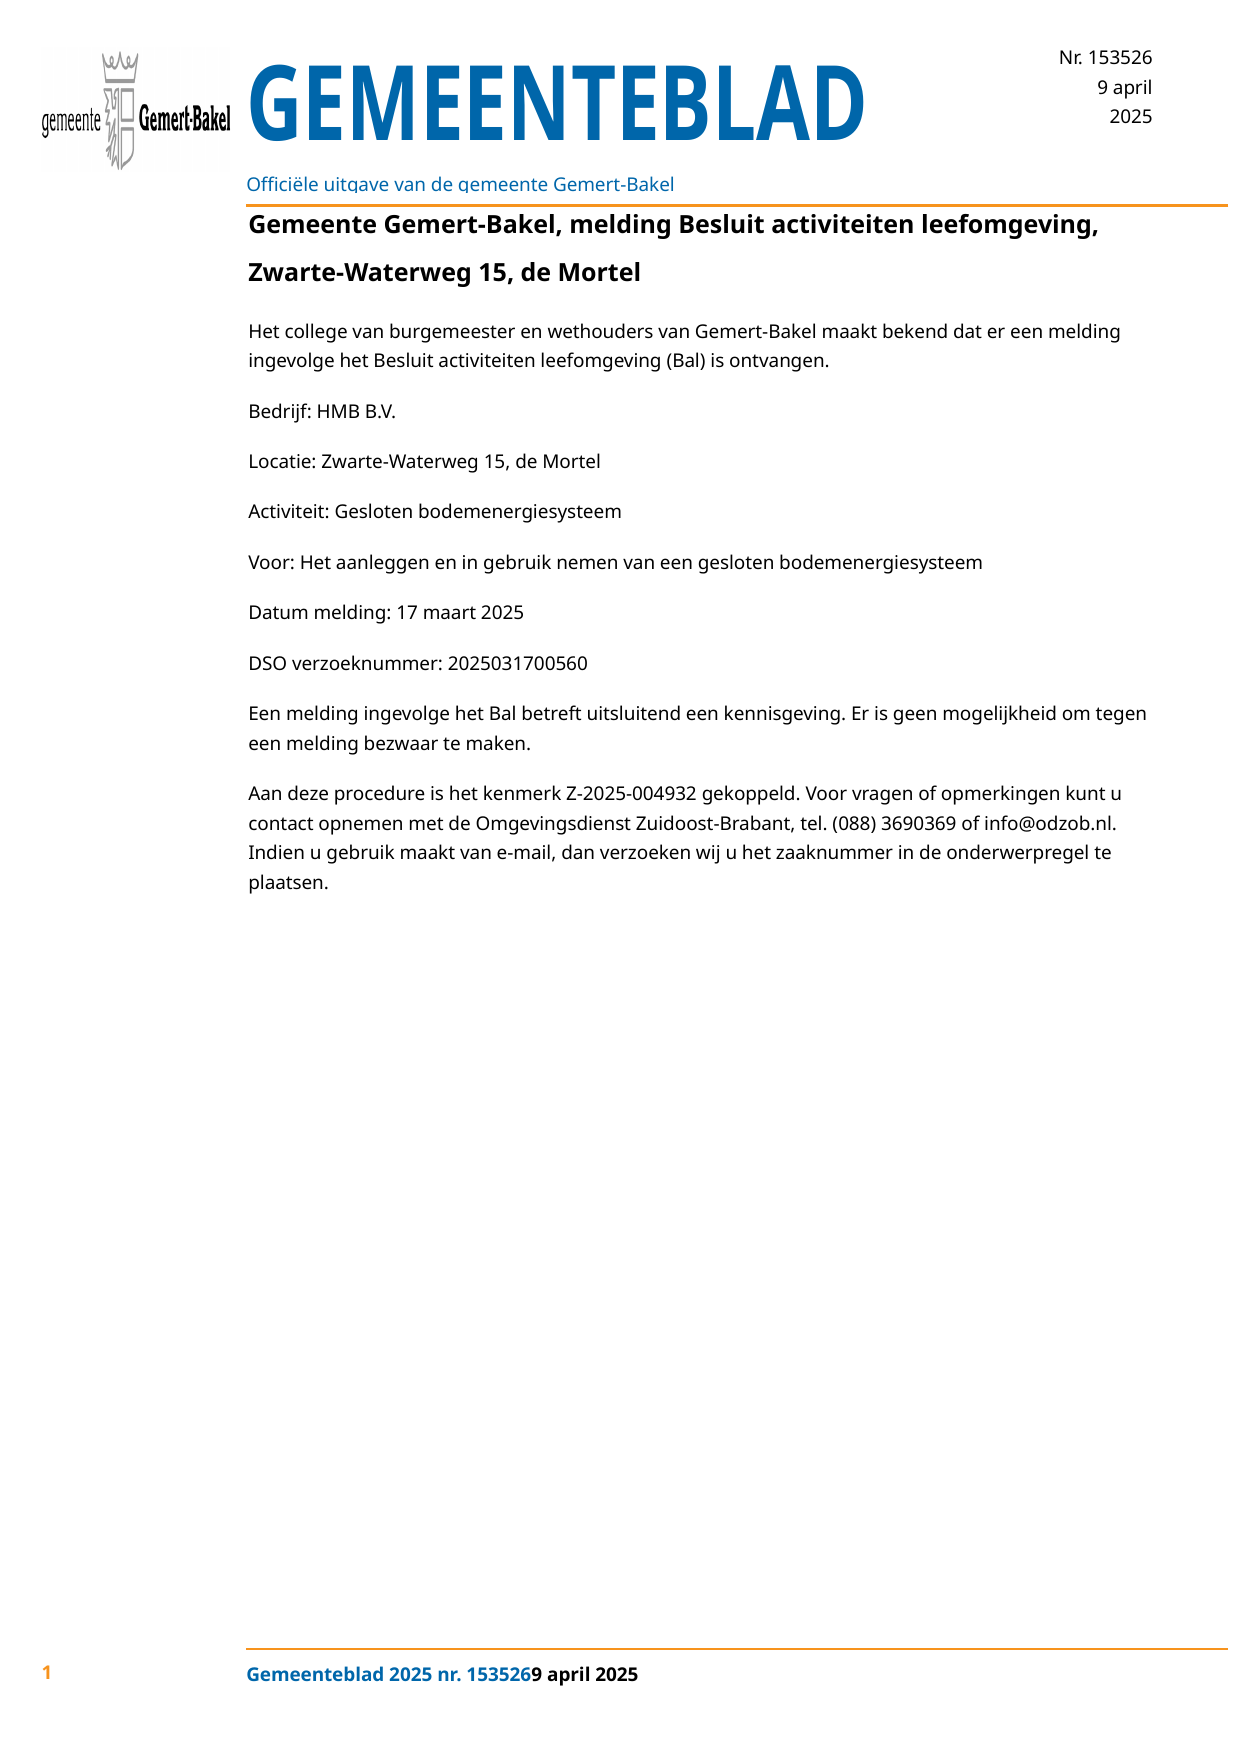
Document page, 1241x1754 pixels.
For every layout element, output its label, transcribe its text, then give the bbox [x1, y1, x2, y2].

text DSO verzoeknummer: 2025031700560 [248, 650, 1152, 676]
text Aan deze procedure is het kenmerk Z-2025-004932 gekoppeld. Voor vragen of opmerkingen kunt u contact opnemen met de Omgevingsdienst Zuidoost-Brabant, tel. (088) 3690369 of info@odzob.nl. Indien u gebruik maakt van e-mail, dan verzoeken wij u het zaaknummer in de onderwerpregel te plaatsen. [248, 780, 1152, 895]
picture [41, 47, 231, 172]
text Het college van burgemeester en wethouders van Gemert-Bakel maakt bekend dat er een melding ingevolge het Besluit activiteiten leefomgeving (Bal) is ontvangen. [248, 318, 1152, 373]
text Datum melding: 17 maart 2025 [248, 599, 1152, 625]
text Bedrijf: HMB B.V. [248, 398, 1152, 424]
text Een melding ingevolge het Bal betreft uitsluitend een kennisgeving. Er is geen mogelijkheid om tegen een melding bezwaar te maken. [248, 700, 1152, 756]
text Locatie: Zwarte-Waterweg 15, de Mortel [248, 448, 1152, 474]
text Activiteit: Gesloten bodemenergiesysteem [248, 499, 1152, 524]
text Gemeente Gemert-Bakel, melding Besluit activiteiten leefomgeving, Zwarte-Waterweg 15, de Mortel [248, 207, 1152, 288]
text Voor: Het aanleggen en in gebruik nemen van een gesloten bodemenergiesysteem [248, 549, 1152, 575]
